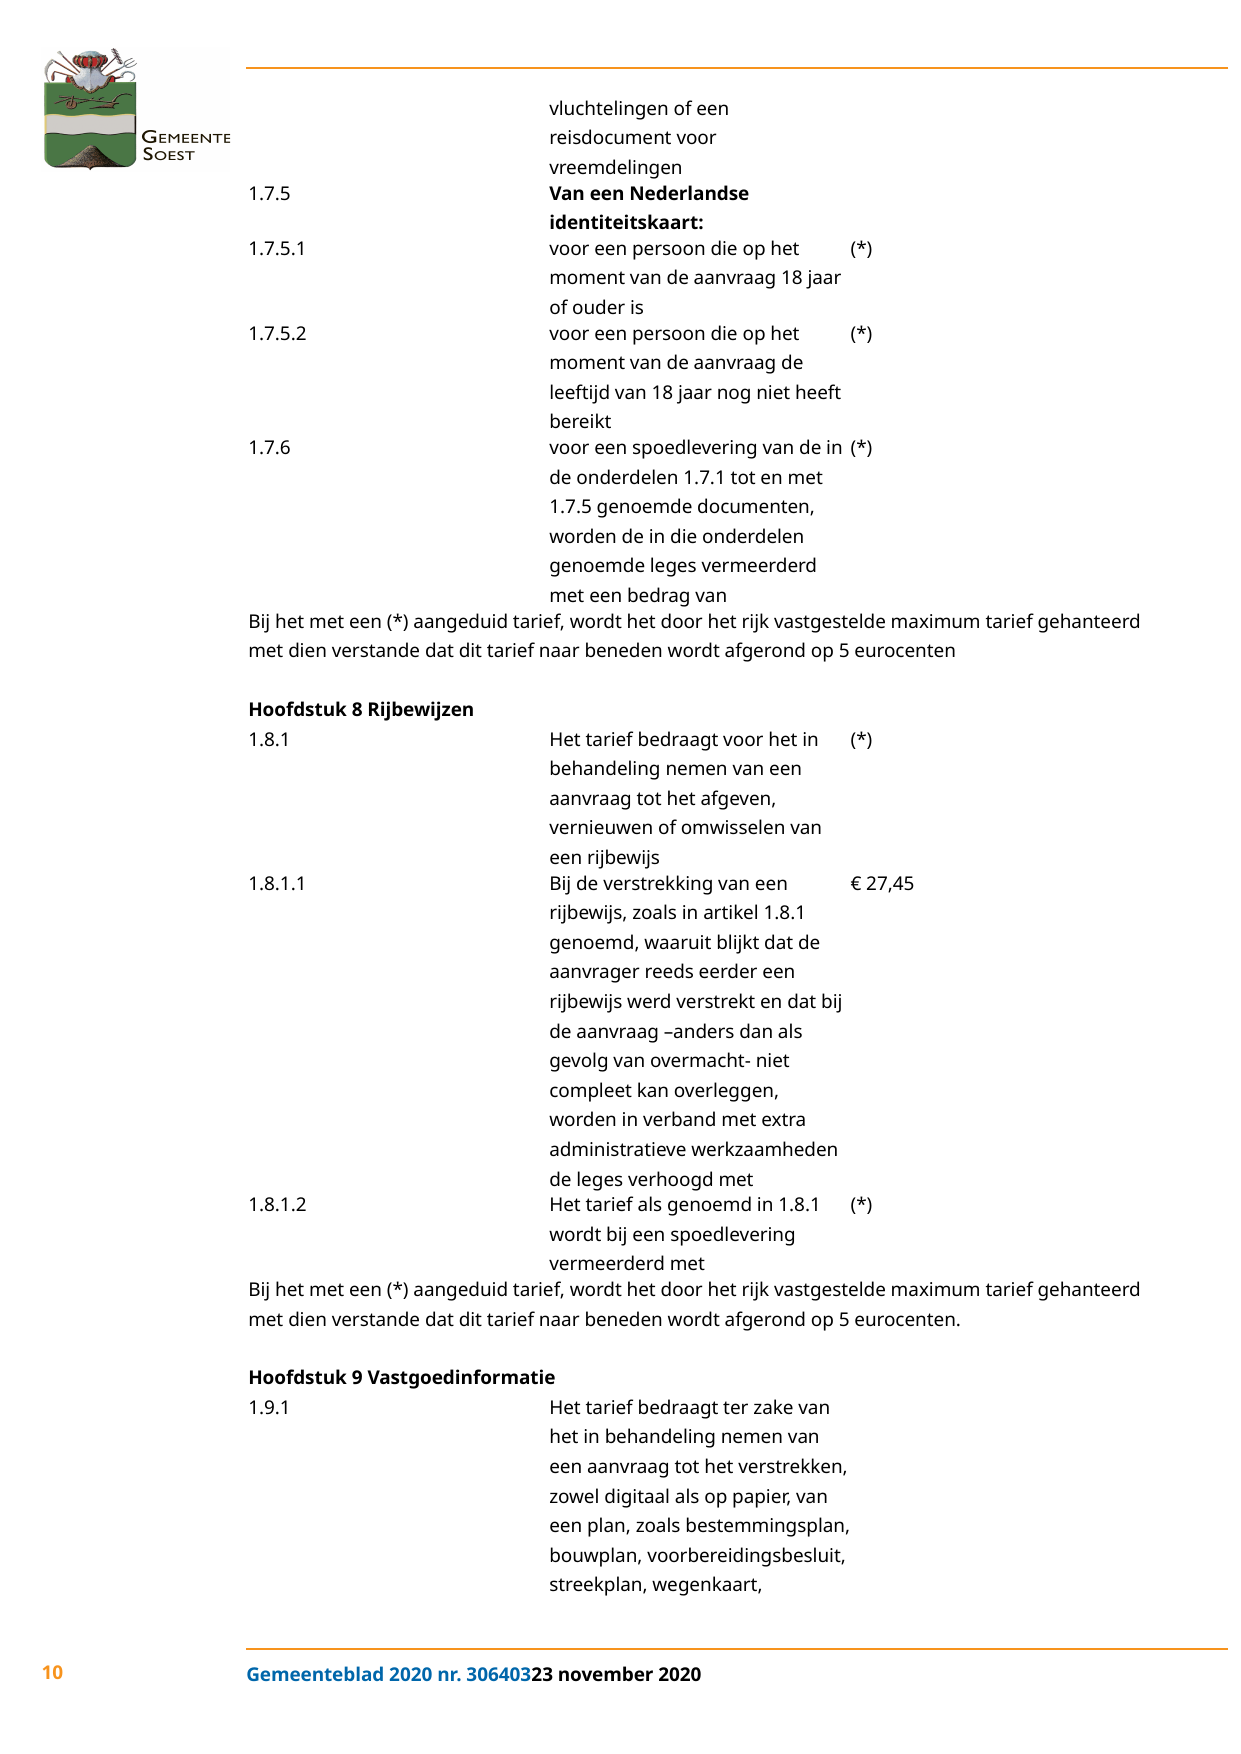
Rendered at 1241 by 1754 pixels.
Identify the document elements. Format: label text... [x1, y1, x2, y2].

table_cell voor een persoon die op het moment van de aanvraag de leeftijd van 18 jaar nog niet heeft bereikt [549, 320, 850, 434]
table_cell [248, 95, 549, 180]
table_cell (*) [850, 434, 1152, 608]
table_header (*) [850, 726, 1152, 870]
table_cell (*) [850, 1191, 1152, 1276]
table_cell Bij het met een (*) aangeduid tarief, wordt het door het rijk vastgestelde maximum tarief gehanteerd met dien verstande dat dit tarief naar beneden wordt afgerond op 5 eurocenten. [248, 1276, 1152, 1332]
table_cell voor een spoedlevering van de in de onderdelen 1.7.1 tot en met 1.7.5 genoemde documenten, worden de in die onderdelen genoemde leges vermeerderd met een bedrag van [549, 434, 850, 608]
picture [41, 47, 231, 172]
table_cell [850, 95, 1152, 180]
table_cell Bij de verstrekking van een rijbewijs, zoals in artikel 1.8.1 genoemd, waaruit blijkt dat de aanvrager reeds eerder een rijbewijs werd verstrekt en dat bij de aanvraag –anders dan als gevolg van overmacht- niet compleet kan overleggen, worden in verband met extra administratieve werkzaamheden de leges verhoogd met [549, 870, 850, 1191]
table_header [850, 1394, 1152, 1597]
table_cell 1.7.5.1 [248, 235, 549, 320]
table_cell 1.7.6 [248, 434, 549, 608]
text Hoofdstuk 8 Rijbewijzen [248, 696, 1152, 722]
table_cell Bij het met een (*) aangeduid tarief, wordt het door het rijk vastgestelde maximum tarief gehanteerd met dien verstande dat dit tarief naar beneden wordt afgerond op 5 eurocenten [248, 608, 1152, 663]
table_cell (*) [850, 320, 1152, 434]
table_cell Het tarief als genoemd in 1.8.1 wordt bij een spoedlevering vermeerderd met [549, 1191, 850, 1276]
table_cell (*) [850, 235, 1152, 320]
table_header Het tarief bedraagt voor het in behandeling nemen van een aanvraag tot het afgeven, vernieuwen of omwisselen van een rijbewijs [549, 726, 850, 870]
table_cell Van een Nederlandse identiteitskaart: [549, 180, 850, 235]
table_cell 1.8.1.1 [248, 870, 549, 1191]
table_cell 1.7.5 [248, 180, 549, 235]
table_cell 1.8.1.2 [248, 1191, 549, 1276]
table_cell 1.7.5.2 [248, 320, 549, 434]
text Hoofdstuk 9 Vastgoedinformatie [248, 1364, 1152, 1390]
table_cell voor een persoon die op het moment van de aanvraag 18 jaar of ouder is [549, 235, 850, 320]
table_cell [850, 180, 1152, 235]
table_header 1.9.1 [248, 1394, 549, 1597]
table_header Het tarief bedraagt ter zake van het in behandeling nemen van een aanvraag tot het verstrekken, zowel digitaal als op papier, van een plan, zoals bestemmingsplan, bouwplan, voorbereidingsbesluit, streekplan, wegenkaart, [549, 1394, 850, 1597]
table_cell € 27,45 [850, 870, 1152, 1191]
table_header 1.8.1 [248, 726, 549, 870]
table_cell vluchtelingen of een reisdocument voor vreemdelingen [549, 95, 850, 180]
